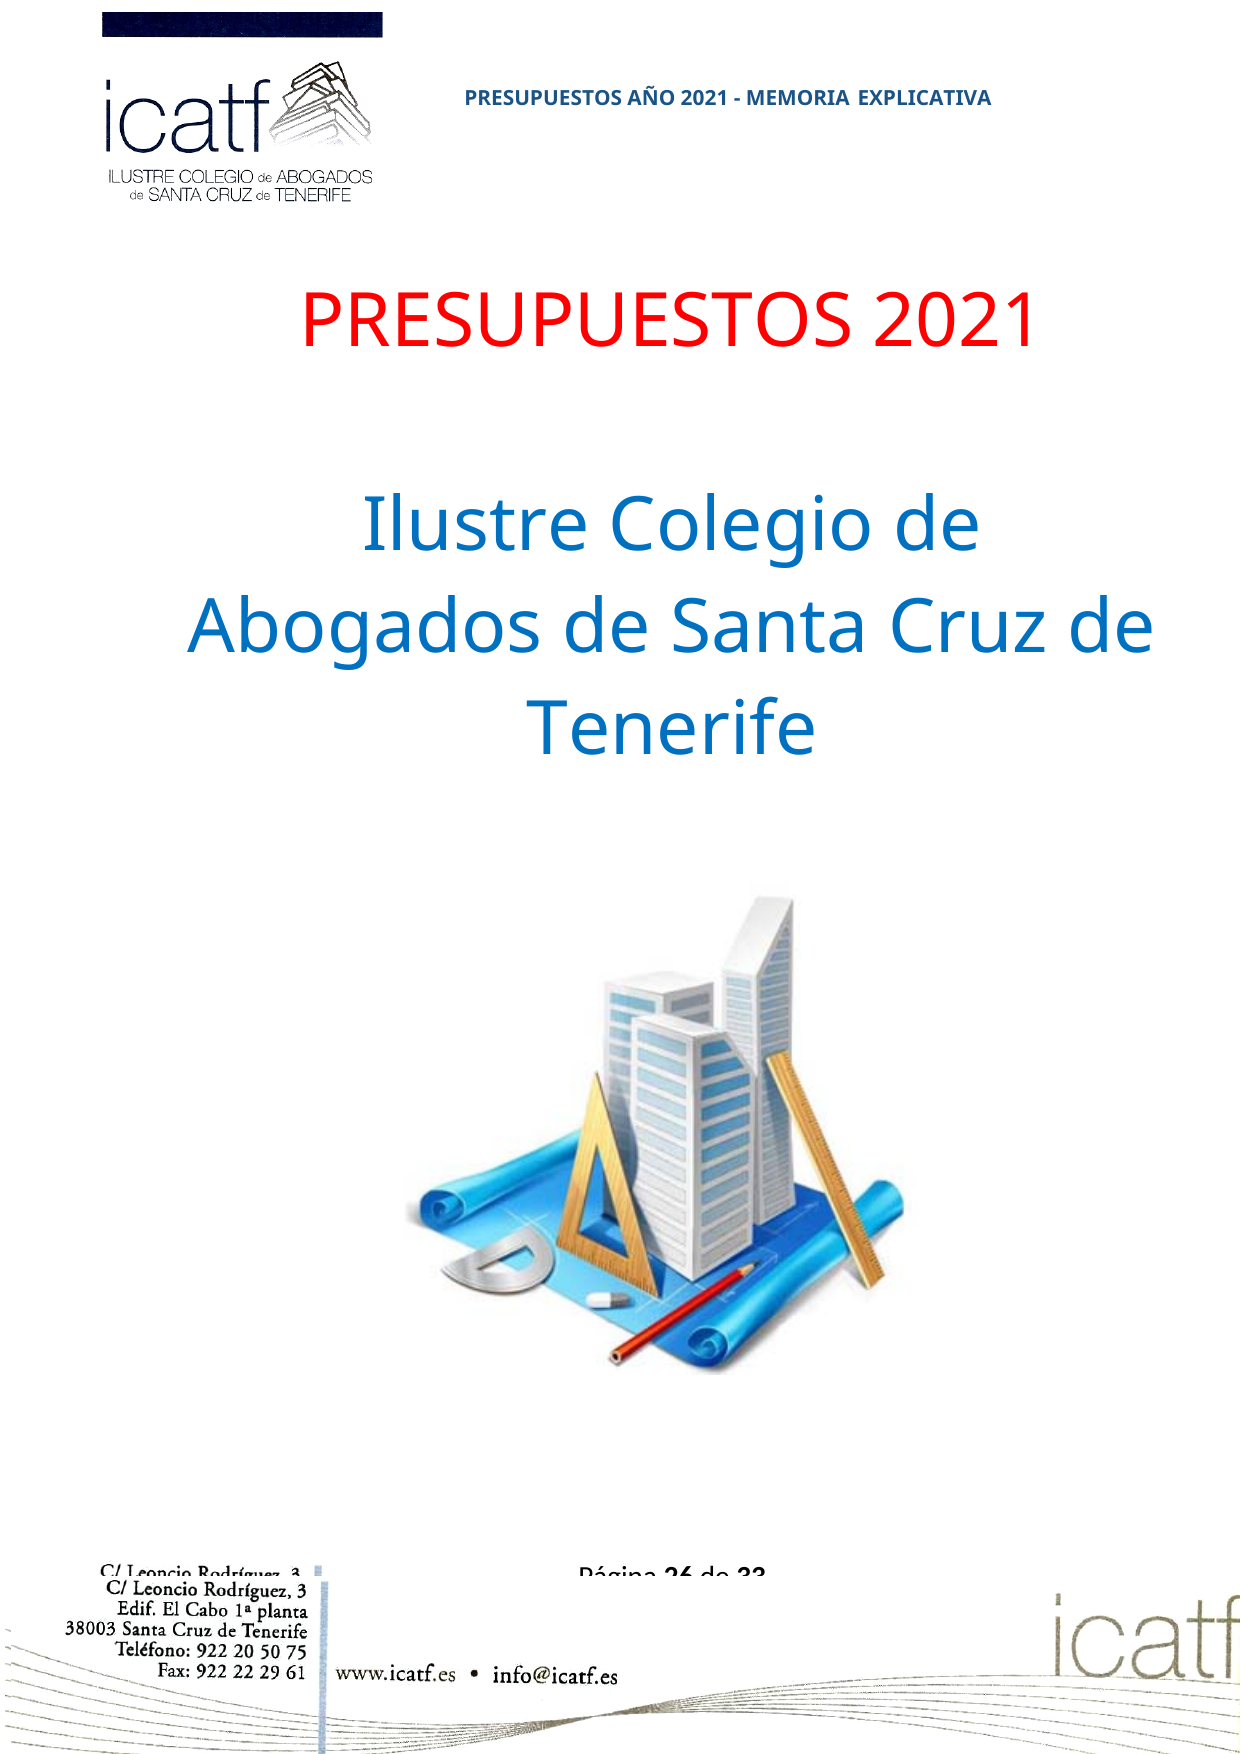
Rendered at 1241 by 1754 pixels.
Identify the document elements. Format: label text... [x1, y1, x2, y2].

text Ilustre Colegio de Abogados de Santa Cruz de Tenerife [177, 470, 1167, 777]
text PRESUPUESTOS 2021 [177, 266, 1167, 368]
